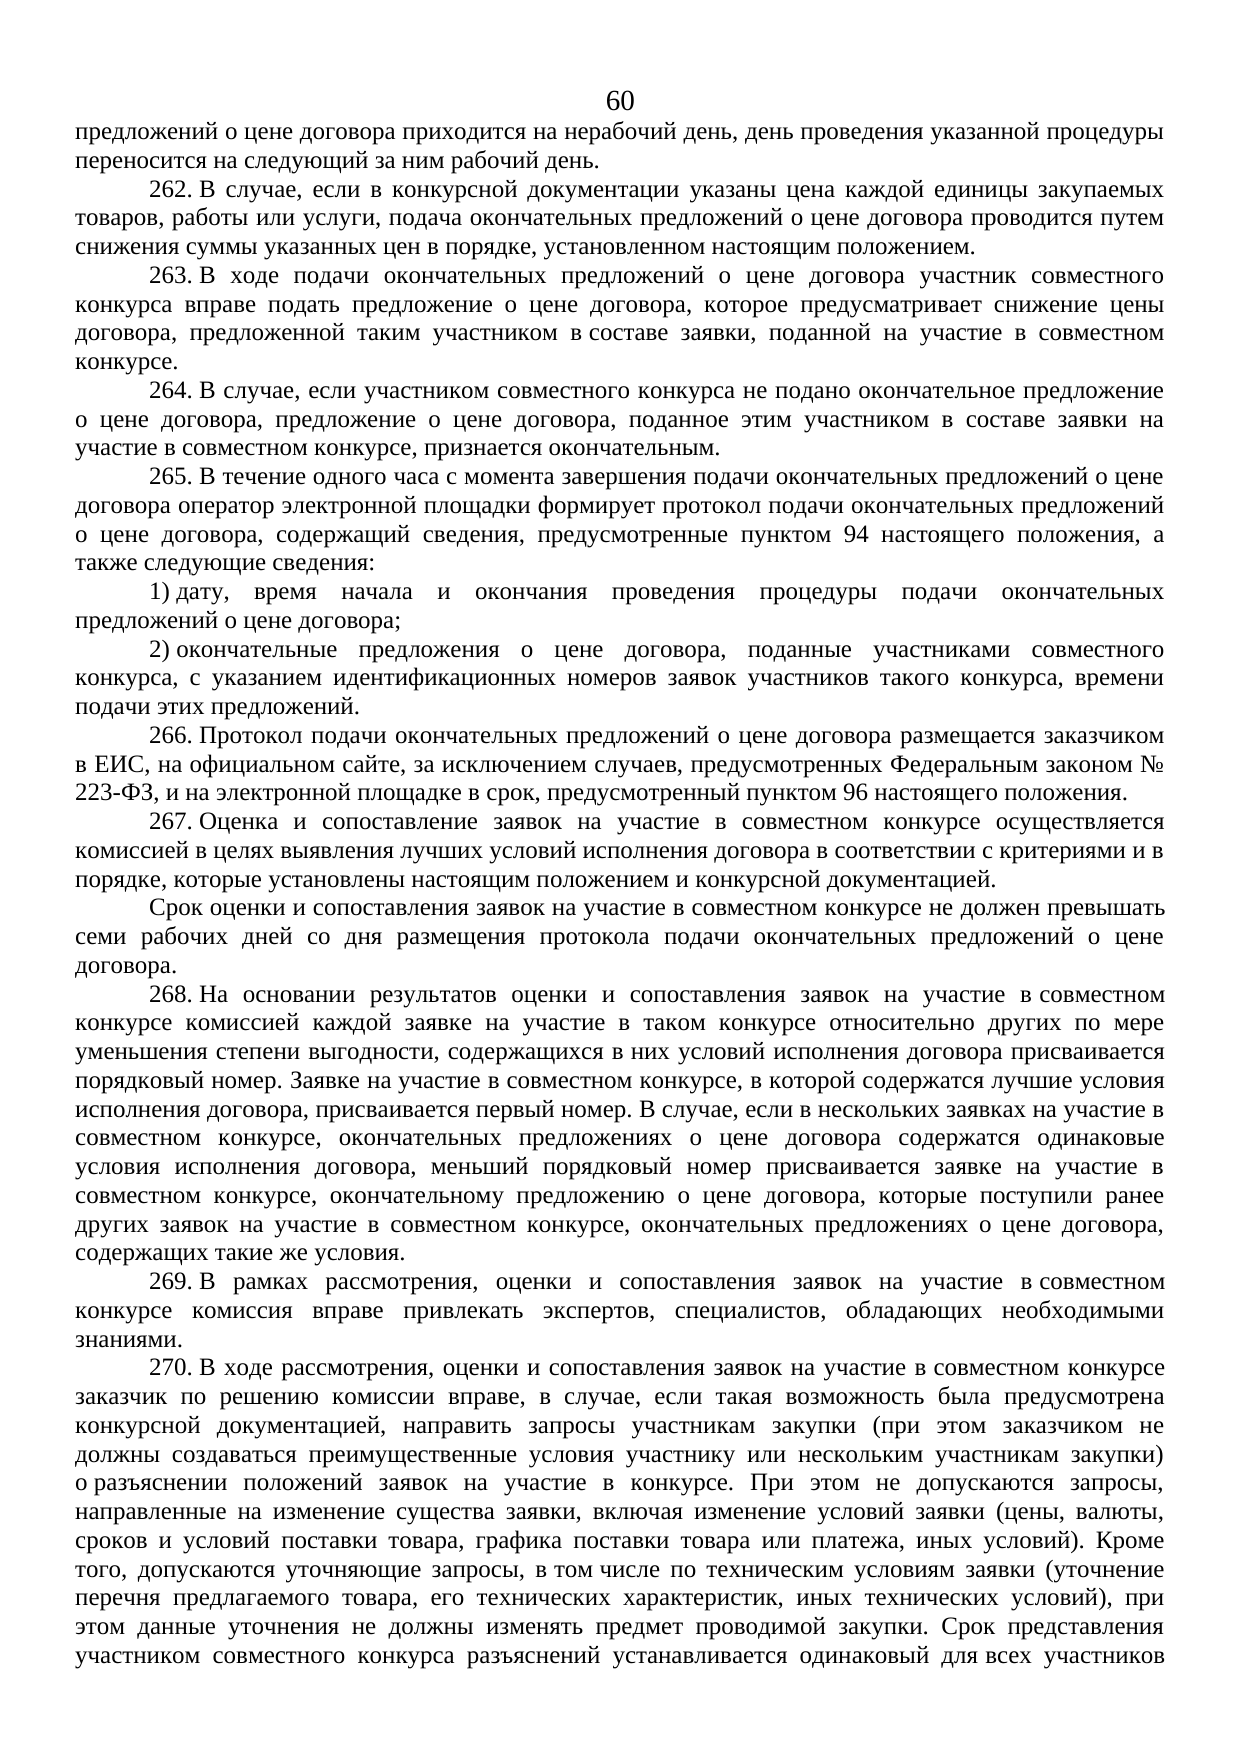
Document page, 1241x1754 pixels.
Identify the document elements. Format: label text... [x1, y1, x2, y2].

text 263. В ходе подачи окончательных предложений о цене договора участник совместного конкурса вправе подать предложение о цене договора, которое предусматривает снижение цены договора, предложенной таким участником в составе заявки, поданной на участие в совместном конкурсе. [75, 260, 1165, 375]
text 268. На основании результатов оценки и сопоставления заявок на участие в совместном конкурсе комиссией каждой заявке на участие в таком конкурсе относительно других по мере уменьшения степени выгодности, содержащихся в них условий исполнения договора присваивается порядковый номер. Заявке на участие в совместном конкурсе, в которой содержатся лучшие условия исполнения договора, присваивается первый номер. В случае, если в нескольких заявках на участие в совместном конкурсе, окончательных предложениях о цене договора содержатся одинаковые условия исполнения договора, меньший порядковый номер присваивается заявке на участие в совместном конкурсе, окончательному предложению о цене договора, которые поступили ранее других заявок на участие в совместном конкурсе, окончательных предложениях о цене договора, содержащих такие же условия. [75, 979, 1165, 1266]
text 266. Протокол подачи окончательных предложений о цене договора размещается заказчиком в ЕИС, на официальном сайте, за исключением случаев, предусмотренных Федеральным законом № 223-ФЗ, и на электронной площадке в срок, предусмотренный пунктом 96 настоящего положения. [75, 720, 1165, 806]
text 264. В случае, если участником совместного конкурса не подано окончательное предложение о цене договора, предложение о цене договора, поданное этим участником в составе заявки на участие в совместном конкурсе, признается окончательным. [75, 375, 1165, 461]
text Срок оценки и сопоставления заявок на участие в совместном конкурсе не должен превышать семи рабочих дней со дня размещения протокола подачи окончательных предложений о цене договора. [75, 892, 1165, 979]
text 1) дату, время начала и окончания проведения процедуры подачи окончательных предложений о цене договора; [75, 576, 1165, 634]
text 265. В течение одного часа с момента завершения подачи окончательных предложений о цене договора оператор электронной площадки формирует протокол подачи окончательных предложений о цене договора, содержащий сведения, предусмотренные пунктом 94 настоящего положения, а также следующие сведения: [75, 461, 1165, 576]
text 2) окончательные предложения о цене договора, поданные участниками совместного конкурса, с указанием идентификационных номеров заявок участников такого конкурса, времени подачи этих предложений. [75, 634, 1165, 720]
text 270. В ходе рассмотрения, оценки и сопоставления заявок на участие в совместном конкурсе заказчик по решению комиссии вправе, в случае, если такая возможность была предусмотрена конкурсной документацией, направить запросы участникам закупки (при этом заказчиком не должны создаваться преимущественные условия участнику или нескольким участникам закупки) о разъяснении положений заявок на участие в конкурсе. При этом не допускаются запросы, направленные на изменение существа заявки, включая изменение условий заявки (цены, валюты, сроков и условий поставки товара, графика поставки товара или платежа, иных условий). Кроме того, допускаются уточняющие запросы, в том числе по техническим условиям заявки (уточнение перечня предлагаемого товара, его технических характеристик, иных технических условий), при этом данные уточнения не должны изменять предмет проводимой закупки. Срок представления участником совместного конкурса разъяснений устанавливается одинаковый для всех участников [75, 1352, 1165, 1669]
text 269. В рамках рассмотрения, оценки и сопоставления заявок на участие в совместном конкурсе комиссия вправе привлекать экспертов, специалистов, обладающих необходимыми знаниями. [75, 1266, 1165, 1352]
text предложений о цене договора приходится на нерабочий день, день проведения указанной процедуры переносится на следующий за ним рабочий день. [75, 116, 1165, 174]
text 262. В случае, если в конкурсной документации указаны цена каждой единицы закупаемых товаров, работы или услуги, подача окончательных предложений о цене договора проводится путем снижения суммы указанных цен в порядке, установленном настоящим положением. [75, 174, 1165, 260]
text 267. Оценка и сопоставление заявок на участие в совместном конкурсе осуществляется комиссией в целях выявления лучших условий исполнения договора в соответствии с критериями и в порядке, которые установлены настоящим положением и конкурсной документацией. [75, 806, 1165, 892]
